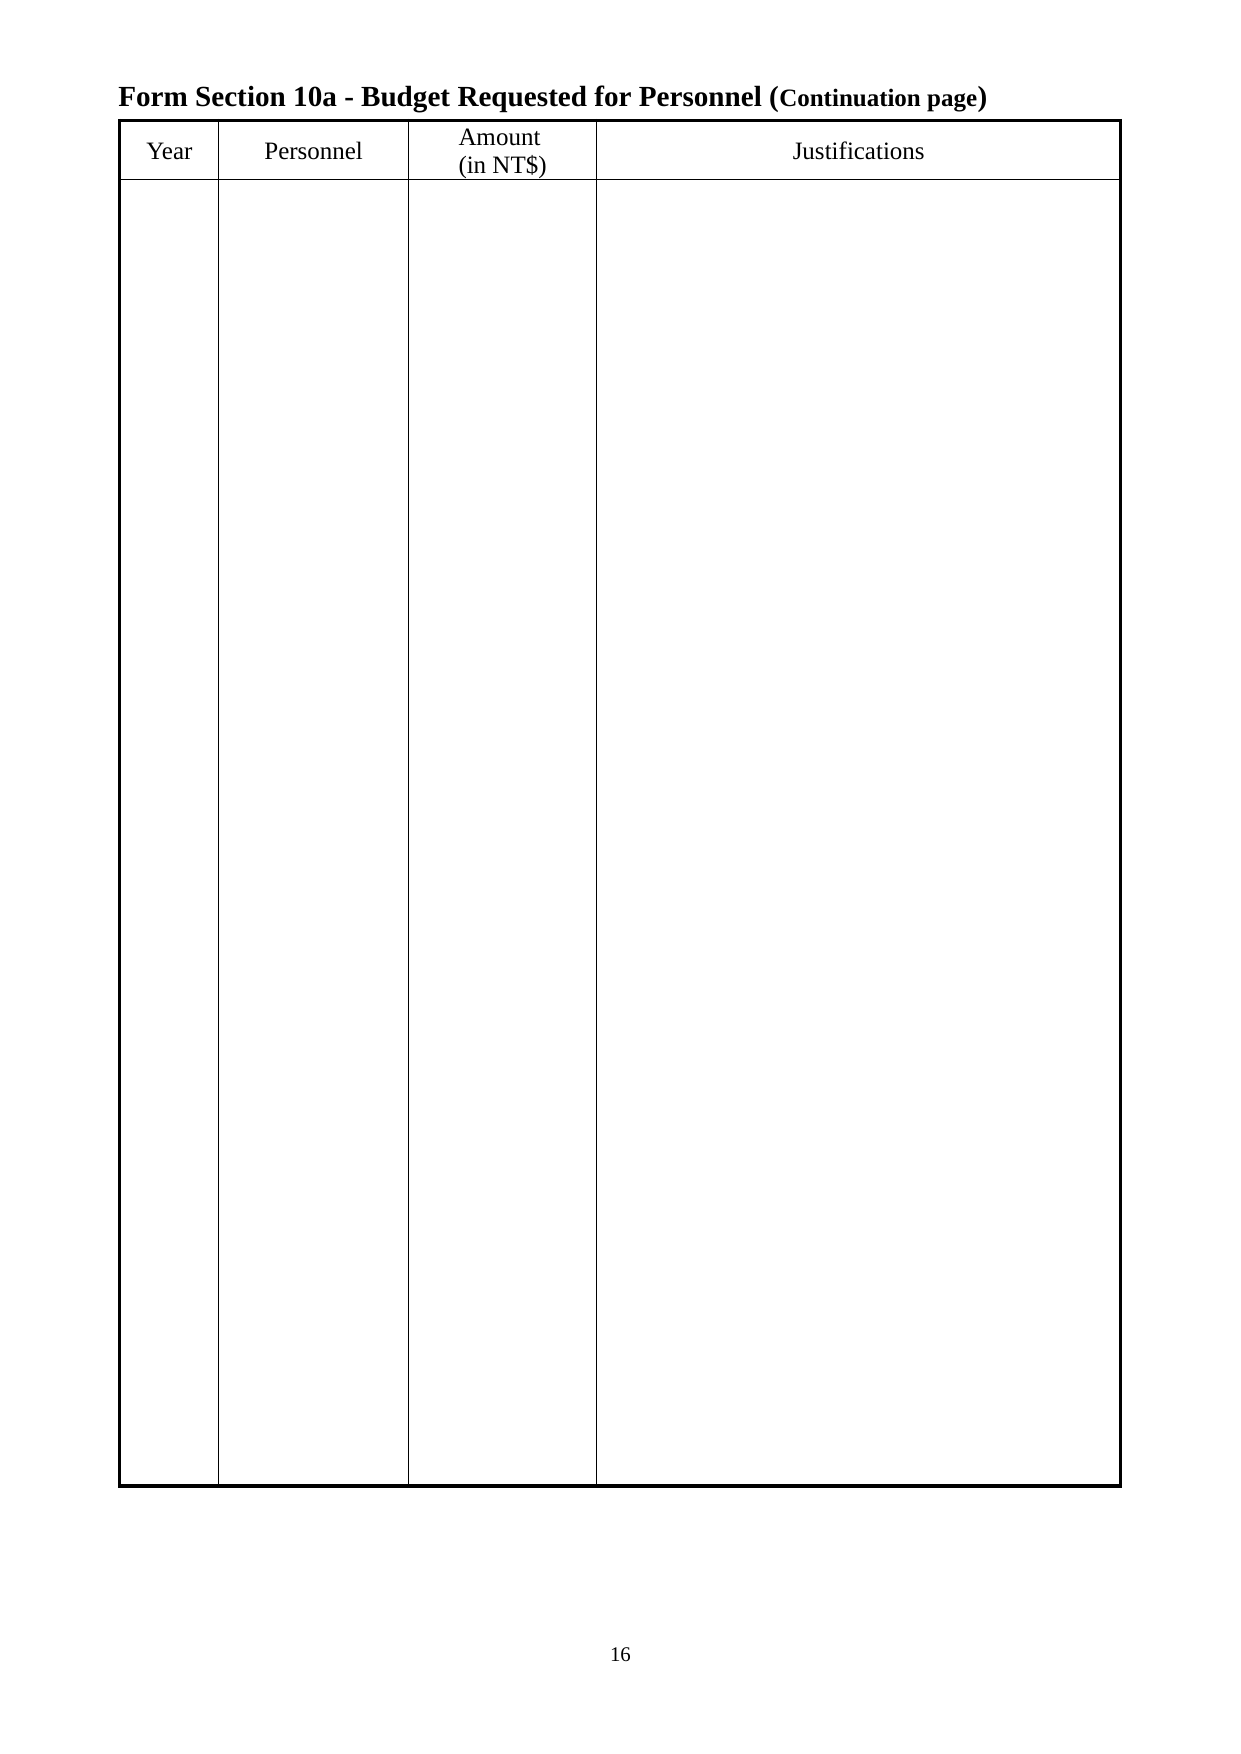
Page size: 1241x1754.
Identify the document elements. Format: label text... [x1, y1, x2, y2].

table_cell [219, 719, 408, 764]
table_cell [597, 1349, 1119, 1394]
table_cell [219, 1079, 408, 1124]
table_cell [121, 1394, 218, 1439]
table_cell [597, 1169, 1119, 1214]
table_cell [219, 629, 408, 674]
table_cell [409, 674, 596, 719]
table_cell [597, 224, 1119, 269]
table_cell [597, 180, 1119, 224]
table_cell [597, 854, 1119, 899]
table_cell [121, 314, 218, 359]
table_cell [409, 629, 596, 674]
table_cell [597, 1124, 1119, 1169]
table_cell [121, 269, 218, 314]
table_cell [219, 404, 408, 449]
table_cell [219, 809, 408, 854]
table_cell [409, 1034, 596, 1079]
table_cell [597, 899, 1119, 944]
table_cell [121, 1079, 218, 1124]
table_cell [219, 989, 408, 1034]
table_cell [409, 944, 596, 989]
table_cell [121, 989, 218, 1034]
table_cell [219, 1124, 408, 1169]
table_cell [409, 1439, 596, 1484]
table_cell [409, 180, 596, 224]
table_cell [121, 1439, 218, 1484]
table_cell [597, 314, 1119, 359]
table_cell [121, 764, 218, 809]
table_cell [409, 1304, 596, 1349]
table_header Personnel [219, 122, 408, 179]
table_cell [219, 1439, 408, 1484]
table_cell [597, 944, 1119, 989]
table_cell [597, 269, 1119, 314]
table_cell [597, 404, 1119, 449]
table_cell [121, 719, 218, 764]
table_cell [121, 674, 218, 719]
table_cell [219, 494, 408, 539]
table_cell [121, 944, 218, 989]
table_cell [219, 180, 408, 224]
table_cell [121, 584, 218, 629]
table_cell [219, 1214, 408, 1259]
table_cell [409, 809, 596, 854]
table_cell [219, 449, 408, 494]
table_cell [597, 989, 1119, 1034]
table_cell [597, 1259, 1119, 1304]
table_cell [409, 494, 596, 539]
table_cell [409, 764, 596, 809]
table_cell [219, 314, 408, 359]
table_cell [597, 719, 1119, 764]
table_cell [121, 1304, 218, 1349]
table_cell [597, 1214, 1119, 1259]
table_cell [121, 1169, 218, 1214]
text Form Section 10a - Budget Requested for Personnel (Continuation page) [118, 75, 1122, 112]
table_cell [121, 809, 218, 854]
table_cell [121, 224, 218, 269]
table_cell [219, 764, 408, 809]
table_cell [219, 944, 408, 989]
table_cell [121, 404, 218, 449]
table_cell [121, 1214, 218, 1259]
table_cell [409, 269, 596, 314]
table_cell [597, 494, 1119, 539]
table_cell [219, 224, 408, 269]
table_cell [597, 809, 1119, 854]
table_cell [597, 1304, 1119, 1349]
table_cell [121, 494, 218, 539]
table_cell [121, 1259, 218, 1304]
table_cell [409, 449, 596, 494]
table_header Amount (in NT$) [409, 122, 596, 179]
table_cell [219, 1034, 408, 1079]
table_cell [409, 1079, 596, 1124]
table_cell [219, 584, 408, 629]
table_cell [121, 180, 218, 224]
table_cell [597, 359, 1119, 404]
table_cell [219, 674, 408, 719]
table_cell [121, 1034, 218, 1079]
table_cell [597, 674, 1119, 719]
table_cell [409, 584, 596, 629]
table_cell [219, 1394, 408, 1439]
table_cell [409, 404, 596, 449]
table_cell [409, 359, 596, 404]
table_cell [219, 539, 408, 584]
table_cell [597, 1439, 1119, 1484]
table_cell [597, 629, 1119, 674]
table_cell [409, 1349, 596, 1394]
table_cell [219, 1259, 408, 1304]
table_cell [597, 764, 1119, 809]
table_cell [409, 899, 596, 944]
table_cell [597, 539, 1119, 584]
table_cell [409, 719, 596, 764]
table_cell [409, 1214, 596, 1259]
table_cell [597, 1034, 1119, 1079]
table_cell [219, 269, 408, 314]
table_cell [121, 539, 218, 584]
table_header Year [121, 122, 218, 179]
table_cell [121, 1349, 218, 1394]
table_cell [219, 1304, 408, 1349]
table_cell [121, 629, 218, 674]
table_cell [409, 314, 596, 359]
table_cell [121, 899, 218, 944]
table_cell [409, 539, 596, 584]
table_cell [409, 1124, 596, 1169]
table_cell [121, 449, 218, 494]
table_cell [121, 1124, 218, 1169]
table_cell [219, 854, 408, 899]
table_cell [597, 449, 1119, 494]
table_cell [219, 899, 408, 944]
table_header Justifications [597, 122, 1119, 179]
table_cell [121, 359, 218, 404]
table_cell [409, 989, 596, 1034]
table_cell [409, 224, 596, 269]
table_cell [121, 854, 218, 899]
table_cell [597, 1079, 1119, 1124]
table_cell [409, 1394, 596, 1439]
table_cell [597, 1394, 1119, 1439]
table_cell [409, 1169, 596, 1214]
table_cell [219, 1349, 408, 1394]
table_cell [409, 1259, 596, 1304]
table_cell [219, 1169, 408, 1214]
table_cell [409, 854, 596, 899]
table_cell [219, 359, 408, 404]
table_cell [597, 584, 1119, 629]
